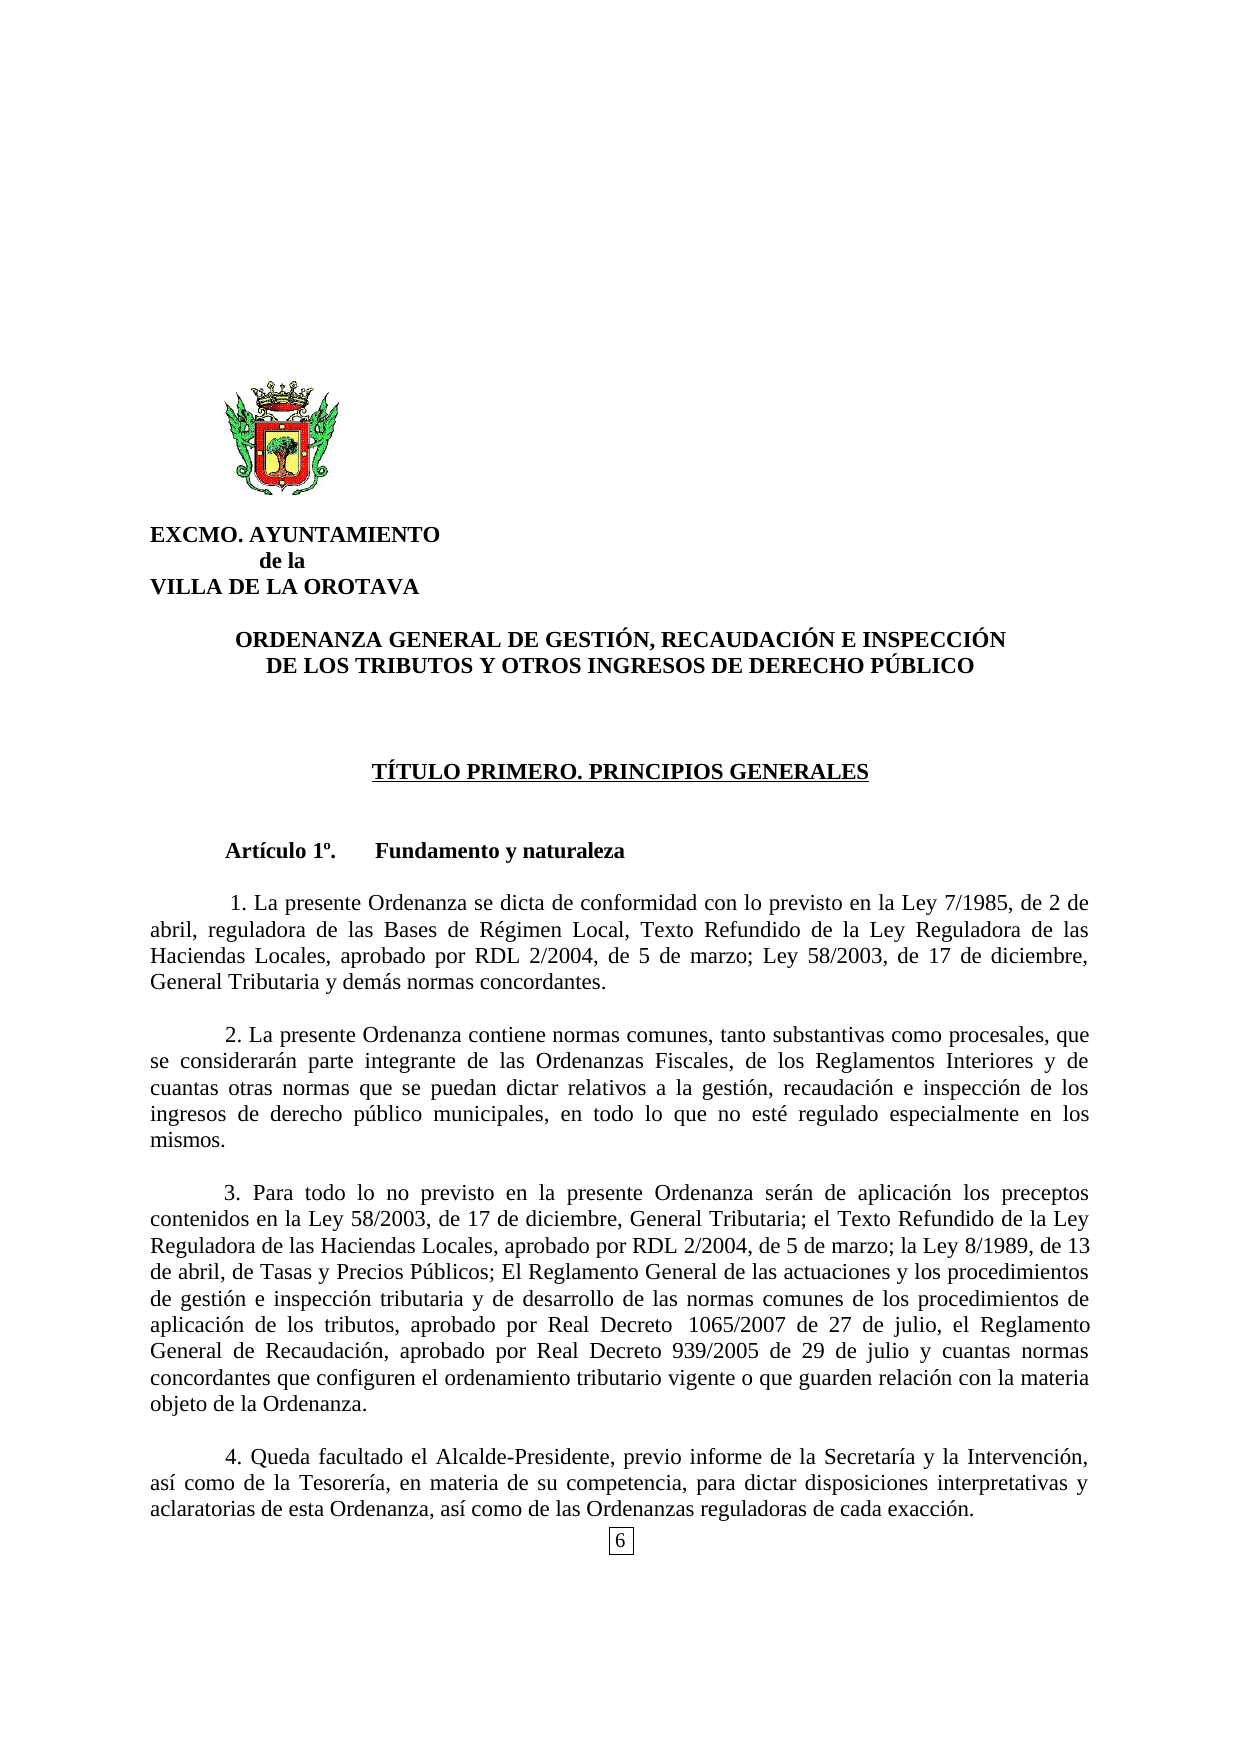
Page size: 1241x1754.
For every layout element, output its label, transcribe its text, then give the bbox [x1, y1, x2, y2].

text de la [259, 547, 1103, 573]
text VILLA DE LA OROTAVA [150, 573, 1103, 600]
subtitle EXCMO. AYUNTAMIENTO [150, 521, 1103, 547]
subtitle Artículo 1º. Fundamento y naturaleza [225, 837, 1103, 863]
text TÍTULO PRIMERO. PRINCIPIOS GENERALES [234, 758, 1006, 784]
list La presente Ordenanza contiene normas comunes, tanto substantivas como procesales, que se considerarán parte integrante de las Ordenanzas Fiscales, de los Reglamentos Interiores y de cuantas otras normas que se puedan dictar relativos a la gestión, recaudación e inspección de los ingresos de derecho público municipales, en todo lo que no esté regulado especialmente en los mismos. [150, 1021, 1091, 1153]
list Para todo lo no previsto en la presente Ordenanza serán de aplicación los preceptos contenidos en la Ley 58/2003, de 17 de diciembre, General Tributaria; el Texto Refundido de la Ley Reguladora de las Haciendas Locales, aprobado por RDL 2/2004, de 5 de marzo; la Ley 8/1989, de 13 de abril, de Tasas y Precios Públicos; El Reglamento General de las actuaciones y los procedimientos de gestión e inspección tributaria y de desarrollo de las normas comunes de los procedimientos de aplicación de los tributos, aprobado por Real Decreto 1065/2007 de 27 de julio, el Reglamento General de Recaudación, aprobado por Real Decreto 939/2005 de 29 de julio y cuantas normas concordantes que configuren el ordenamiento tributario vigente o que guarden relación con la materia objeto de la Ordenanza. [150, 1179, 1091, 1416]
text ORDENANZA GENERAL DE GESTIÓN, RECAUDACIÓN E INSPECCIÓN DE LOS TRIBUTOS Y OTROS INGRESOS DE DERECHO PÚBLICO [234, 626, 1006, 679]
list La presente Ordenanza se dicta de conformidad con lo previsto en la Ley 7/1985, de 2 de abril, reguladora de las Bases de Régimen Local, Texto Refundido de la Ley Reguladora de las Haciendas Locales, aprobado por RDL 2/2004, de 5 de marzo; Ley 58/2003, de 17 de diciembre, General Tributaria y demás normas concordantes. [150, 889, 1091, 995]
list Queda facultado el Alcalde-Presidente, previo informe de la Secretaría y la Intervención, así como de la Tesorería, en materia de su competencia, para dictar disposiciones interpretativas y aclaratorias de esta Ordenanza, así como de las Ordenanzas reguladoras de cada exacción. [150, 1443, 1090, 1522]
picture [223, 381, 339, 495]
